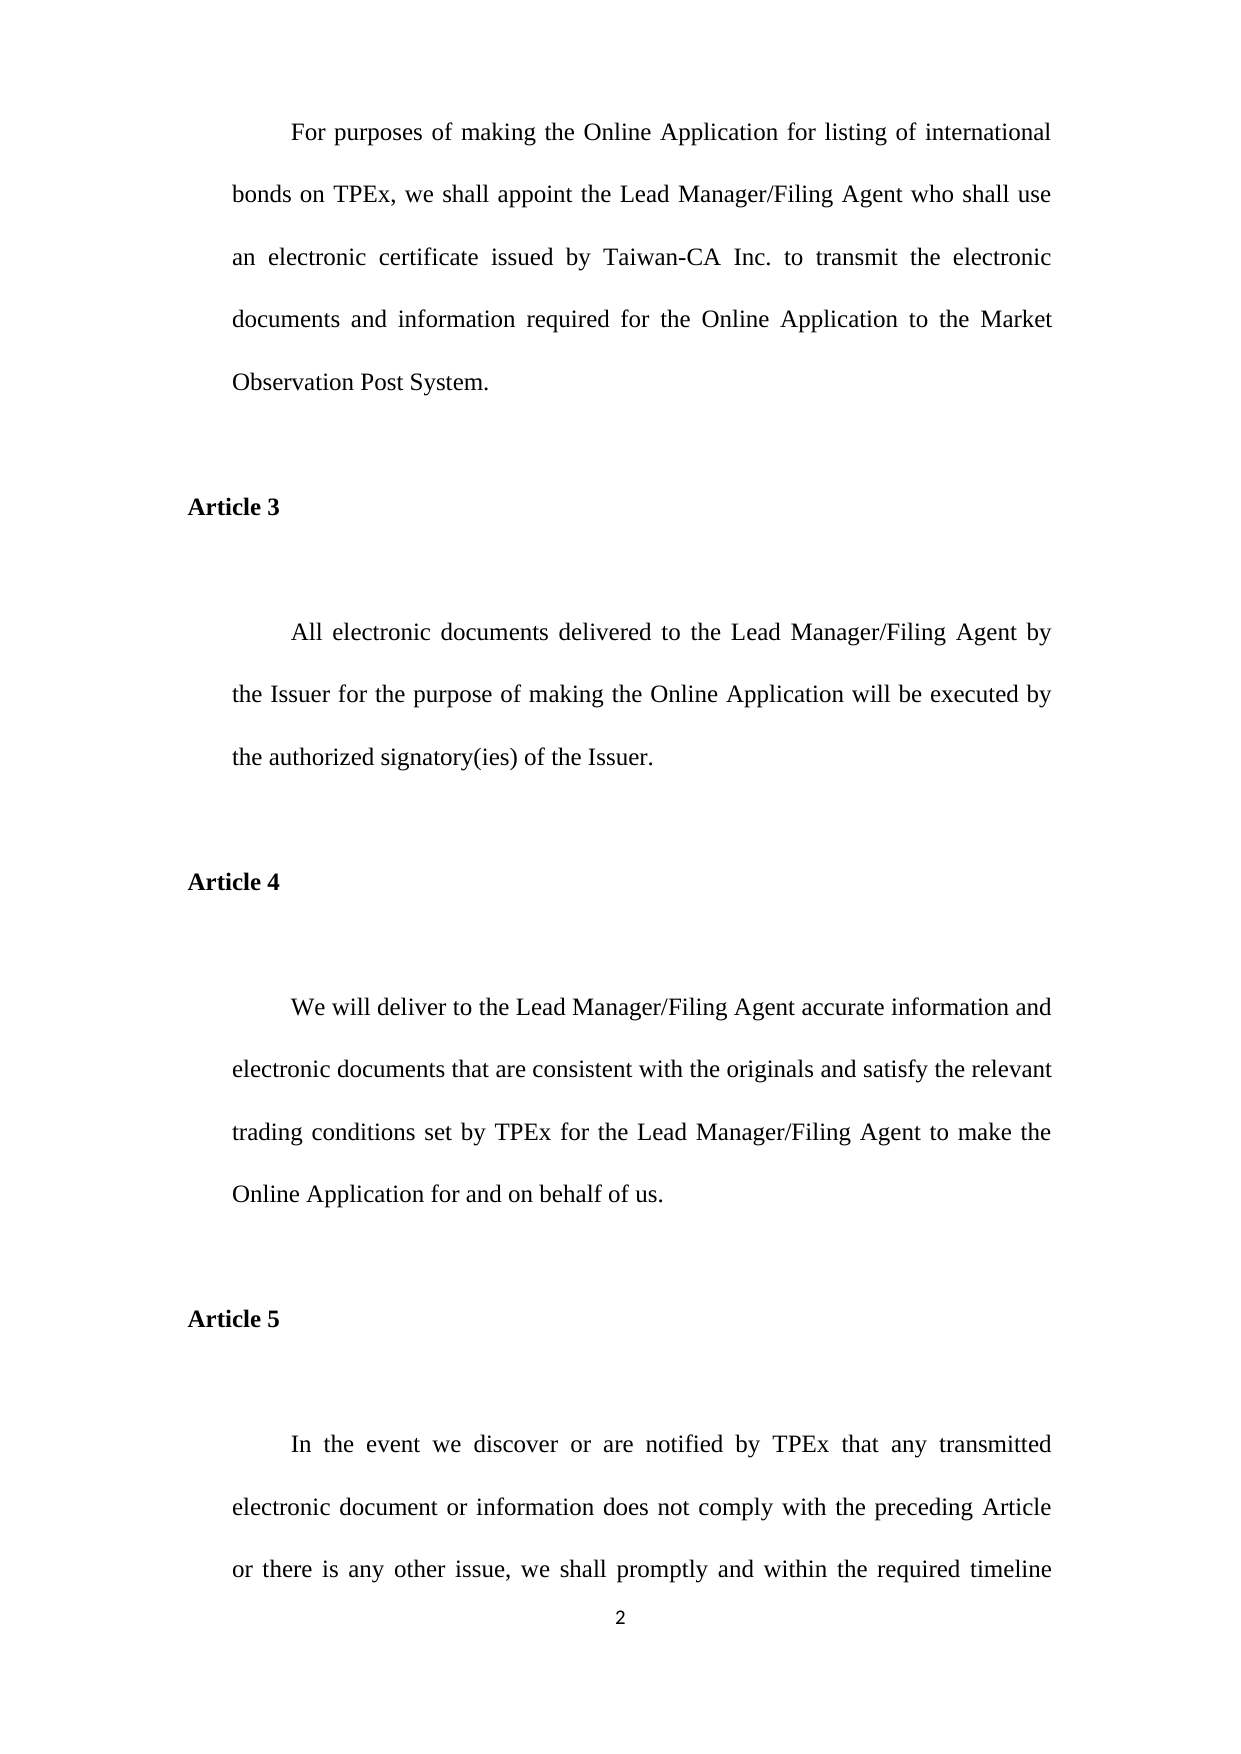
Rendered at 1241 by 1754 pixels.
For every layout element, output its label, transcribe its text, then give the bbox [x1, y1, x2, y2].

subtitle Article 4 [187, 839, 1053, 902]
subtitle We will deliver to the Lead Manager/Filing Agent accurate information and electronic documents that are consistent with the originals and satisfy the relevant trading conditions set by TPEx for the Lead Manager/Filing Agent to make the Online Application for and on behalf of us. [232, 964, 1053, 1214]
subtitle All electronic documents delivered to the Lead Manager/Filing Agent by the Issuer for the purpose of making the Online Application will be executed by the authorized signatory(ies) of the Issuer. [232, 589, 1053, 777]
subtitle Article 3 [187, 464, 1053, 527]
subtitle Article 5 [187, 1277, 1053, 1339]
subtitle For purposes of making the Online Application for listing of international bonds on TPEx, we shall appoint the Lead Manager/Filing Agent who shall use an electronic certificate issued by Taiwan-CA Inc. to transmit the electronic documents and information required for the Online Application to the Market Observation Post System. [232, 89, 1053, 402]
subtitle In the event we discover or are notified by TPEx that any transmitted electronic document or information does not comply with the preceding Article or there is any other issue, we shall promptly and within the required timeline [232, 1402, 1053, 1589]
